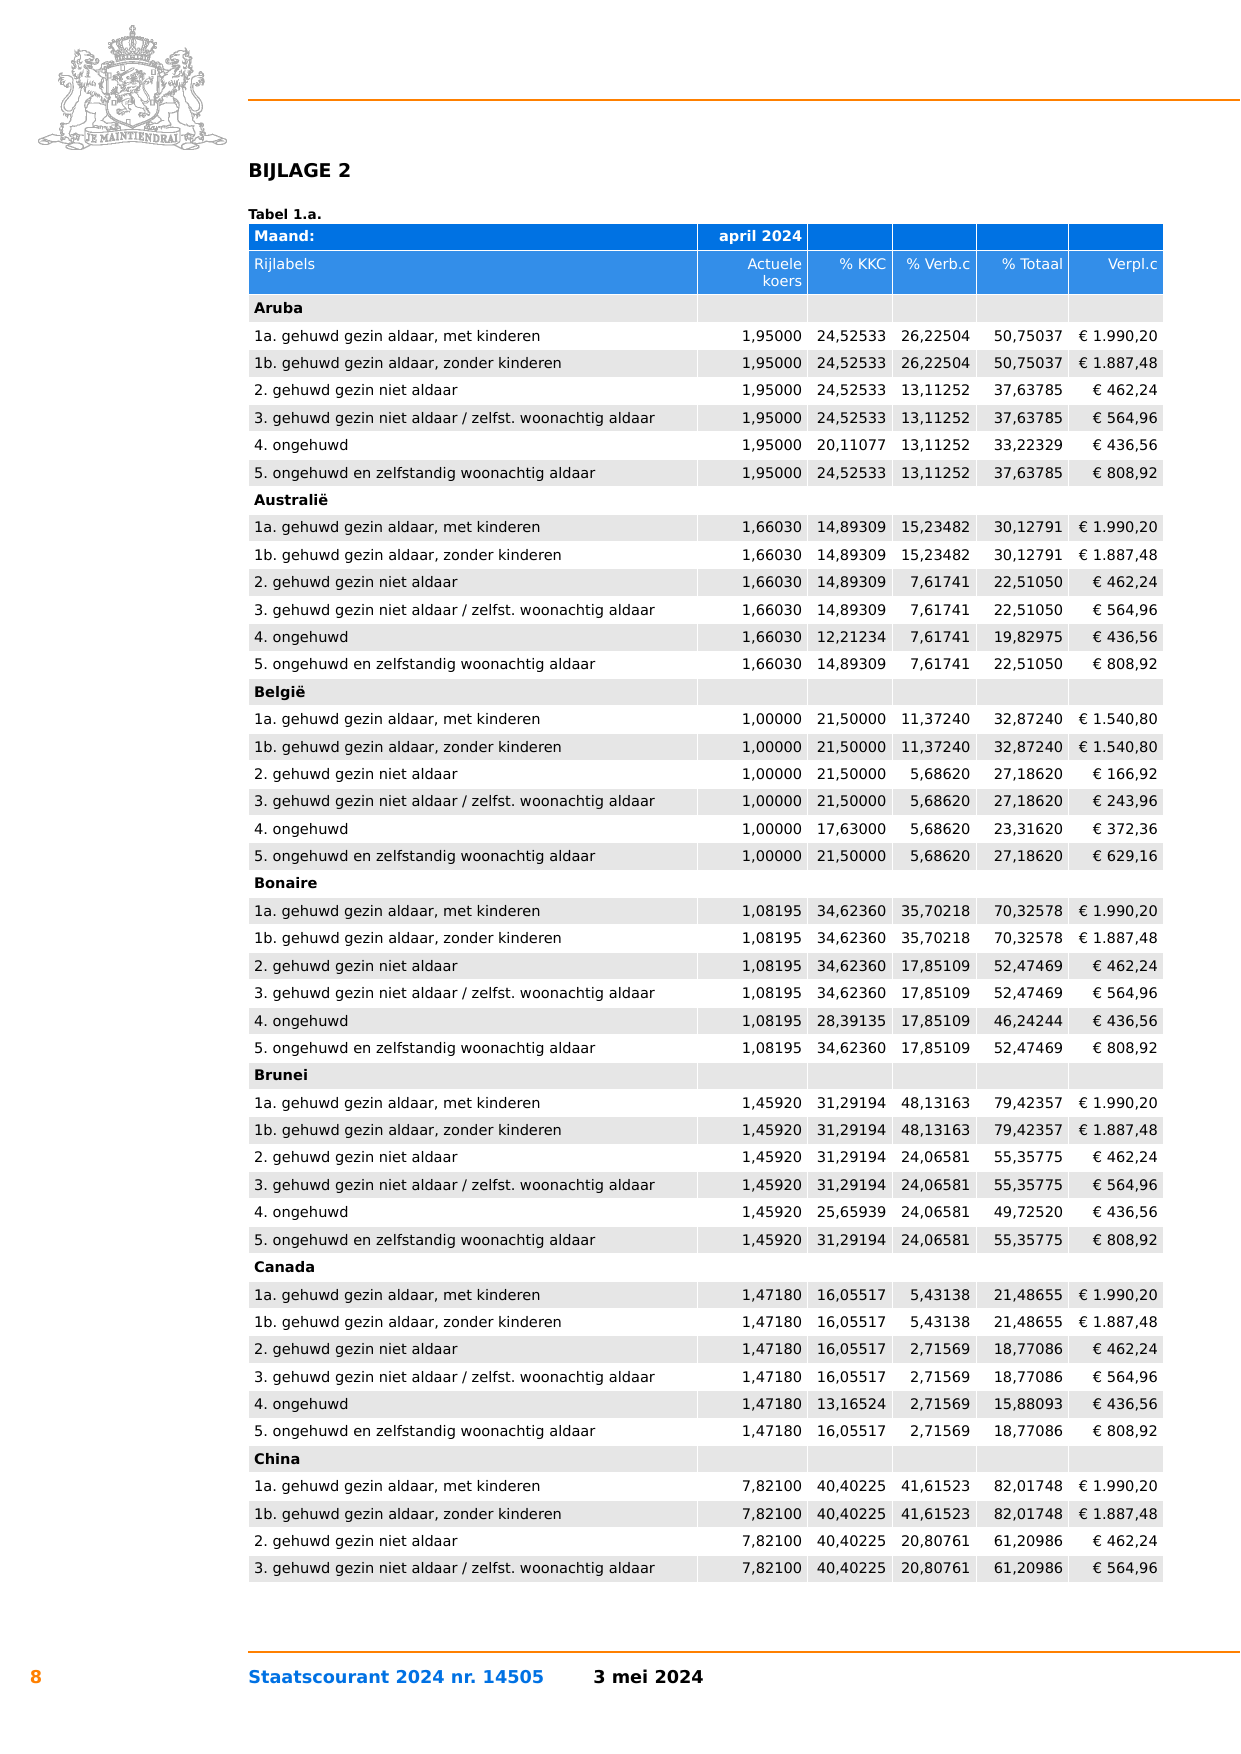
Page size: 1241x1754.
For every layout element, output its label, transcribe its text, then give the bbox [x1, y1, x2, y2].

table_cell 1,00000 [698, 789, 807, 815]
table_cell 1,00000 [698, 706, 807, 733]
table_cell € 564,96 [1069, 597, 1163, 623]
table_cell € 436,56 [1069, 624, 1163, 651]
table_cell [977, 295, 1068, 322]
table_cell 1,00000 [698, 816, 807, 842]
table_cell 52,47469 [977, 953, 1068, 979]
table_cell 15,23482 [893, 542, 976, 568]
table_cell 34,62360 [808, 898, 892, 924]
table_cell 31,29194 [808, 1145, 892, 1171]
table_cell 37,63785 [977, 460, 1068, 486]
table_cell 7,61741 [893, 569, 976, 596]
table_cell [1069, 871, 1163, 897]
table_cell 1,45920 [698, 1172, 807, 1198]
table_cell 19,82975 [977, 624, 1068, 651]
table_cell € 1.990,20 [1069, 1090, 1163, 1116]
table_cell 70,32578 [977, 926, 1068, 952]
table_cell Verpl.c [1069, 251, 1163, 294]
table_cell 48,13163 [893, 1117, 976, 1144]
table_cell 24,52533 [808, 378, 892, 404]
table_cell 14,89309 [808, 597, 892, 623]
table_cell € 243,96 [1069, 789, 1163, 815]
table_cell 7,61741 [893, 652, 976, 678]
table_cell 16,05517 [808, 1419, 892, 1445]
table_cell € 564,96 [1069, 1556, 1163, 1582]
table_cell 1a. gehuwd gezin aldaar, met kinderen [249, 898, 697, 924]
table_cell [1069, 295, 1163, 322]
table_cell 1,95000 [698, 460, 807, 486]
table_cell 1b. gehuwd gezin aldaar, zonder kinderen [249, 1501, 697, 1527]
table_cell [698, 487, 807, 513]
table_cell 1,08195 [698, 898, 807, 924]
table_cell 7,82100 [698, 1501, 807, 1527]
table_cell 5. ongehuwd en zelfstandig woonachtig aldaar [249, 652, 697, 678]
table_cell 1,47180 [698, 1309, 807, 1335]
table_cell [893, 871, 976, 897]
table_cell 1,66030 [698, 542, 807, 568]
table_cell 1,95000 [698, 323, 807, 349]
table_cell 34,62360 [808, 1035, 892, 1061]
table_cell 34,62360 [808, 980, 892, 1007]
table_cell 28,39135 [808, 1008, 892, 1034]
table_cell 7,61741 [893, 624, 976, 651]
table_cell [1069, 679, 1163, 705]
table_cell Actuele koers [698, 251, 807, 294]
table_cell € 462,24 [1069, 1145, 1163, 1171]
table_cell 13,11252 [893, 378, 976, 404]
table_cell 21,50000 [808, 843, 892, 870]
table_cell 5. ongehuwd en zelfstandig woonachtig aldaar [249, 1035, 697, 1061]
table_cell 61,20986 [977, 1556, 1068, 1582]
table_cell € 808,92 [1069, 460, 1163, 486]
table_cell 24,06581 [893, 1200, 976, 1226]
table_cell 22,51050 [977, 597, 1068, 623]
table_cell [808, 1063, 892, 1089]
table_cell [977, 224, 1068, 250]
table_cell € 1.887,48 [1069, 1309, 1163, 1335]
table_cell Canada [249, 1254, 697, 1281]
table_cell 55,35775 [977, 1145, 1068, 1171]
table_cell € 808,92 [1069, 652, 1163, 678]
table_cell 2. gehuwd gezin niet aldaar [249, 953, 697, 979]
table_cell 2. gehuwd gezin niet aldaar [249, 569, 697, 596]
table_cell 2,71569 [893, 1419, 976, 1445]
table_cell 27,18620 [977, 843, 1068, 870]
table_cell € 1.540,80 [1069, 734, 1163, 760]
table_cell € 1.990,20 [1069, 1282, 1163, 1308]
table_cell 41,61523 [893, 1474, 976, 1500]
table_cell € 462,24 [1069, 569, 1163, 596]
table_cell 21,50000 [808, 789, 892, 815]
table_cell 17,85109 [893, 980, 976, 1007]
table_cell 24,06581 [893, 1227, 976, 1253]
table_cell 1b. gehuwd gezin aldaar, zonder kinderen [249, 1309, 697, 1335]
table_cell 37,63785 [977, 405, 1068, 431]
table_cell 23,31620 [977, 816, 1068, 842]
table_cell 31,29194 [808, 1227, 892, 1253]
table_cell 3. gehuwd gezin niet aldaar / zelfst. woonachtig aldaar [249, 980, 697, 1007]
table_cell [893, 1254, 976, 1281]
table_cell € 1.887,48 [1069, 542, 1163, 568]
table_cell 21,48655 [977, 1309, 1068, 1335]
table_cell 41,61523 [893, 1501, 976, 1527]
table_cell [698, 871, 807, 897]
table_cell 35,70218 [893, 926, 976, 952]
table_cell 7,82100 [698, 1528, 807, 1554]
table_cell Rijlabels [249, 251, 697, 294]
table_cell [808, 679, 892, 705]
table_cell € 372,36 [1069, 816, 1163, 842]
table_cell € 462,24 [1069, 953, 1163, 979]
table_cell 4. ongehuwd [249, 1200, 697, 1226]
table_cell 24,52533 [808, 460, 892, 486]
table_cell 3. gehuwd gezin niet aldaar / zelfst. woonachtig aldaar [249, 1556, 697, 1582]
table_cell € 629,16 [1069, 843, 1163, 870]
table_cell 24,52533 [808, 323, 892, 349]
table_cell € 1.540,80 [1069, 706, 1163, 733]
table_cell € 462,24 [1069, 1336, 1163, 1363]
table_cell 49,72520 [977, 1200, 1068, 1226]
table_cell 2,71569 [893, 1364, 976, 1390]
table_cell [698, 1446, 807, 1472]
table_cell 1,45920 [698, 1200, 807, 1226]
table_cell 37,63785 [977, 378, 1068, 404]
table_cell € 436,56 [1069, 433, 1163, 459]
table_cell 15,23482 [893, 515, 976, 541]
table_cell 4. ongehuwd [249, 624, 697, 651]
table_cell 52,47469 [977, 1035, 1068, 1061]
table_cell € 166,92 [1069, 761, 1163, 787]
table_cell [698, 1254, 807, 1281]
table_cell 1,66030 [698, 597, 807, 623]
table_cell 1,45920 [698, 1117, 807, 1144]
table_cell 1b. gehuwd gezin aldaar, zonder kinderen [249, 926, 697, 952]
table_cell [1069, 487, 1163, 513]
table_cell [698, 679, 807, 705]
table_cell 11,37240 [893, 734, 976, 760]
table_cell 82,01748 [977, 1501, 1068, 1527]
table_cell 1,00000 [698, 761, 807, 787]
table_cell 30,12791 [977, 542, 1068, 568]
table_cell 61,20986 [977, 1528, 1068, 1554]
table_cell 18,77086 [977, 1336, 1068, 1363]
table_cell 17,85109 [893, 1008, 976, 1034]
table_cell 1a. gehuwd gezin aldaar, met kinderen [249, 323, 697, 349]
table_cell [977, 487, 1068, 513]
table_cell 50,75037 [977, 323, 1068, 349]
table_cell [893, 295, 976, 322]
table_cell 1,47180 [698, 1364, 807, 1390]
table_cell 2,71569 [893, 1336, 976, 1363]
table_cell % Verb.c [893, 251, 976, 294]
table_cell 14,89309 [808, 515, 892, 541]
table_cell 40,40225 [808, 1556, 892, 1582]
table_cell 24,52533 [808, 350, 892, 377]
table_cell 21,50000 [808, 734, 892, 760]
table_cell 2. gehuwd gezin niet aldaar [249, 1528, 697, 1554]
table_cell € 462,24 [1069, 1528, 1163, 1554]
table_cell 4. ongehuwd [249, 1008, 697, 1034]
table_cell 1a. gehuwd gezin aldaar, met kinderen [249, 1282, 697, 1308]
table_cell 40,40225 [808, 1474, 892, 1500]
table_cell 15,88093 [977, 1391, 1068, 1418]
table_cell [808, 224, 892, 250]
table_cell 1,08195 [698, 1035, 807, 1061]
table_cell 5,68620 [893, 789, 976, 815]
table_cell 5. ongehuwd en zelfstandig woonachtig aldaar [249, 1419, 697, 1445]
table_cell 17,85109 [893, 1035, 976, 1061]
table_cell 27,18620 [977, 761, 1068, 787]
table_cell 34,62360 [808, 926, 892, 952]
table_cell 18,77086 [977, 1364, 1068, 1390]
table_cell 82,01748 [977, 1474, 1068, 1500]
table_cell 1,47180 [698, 1419, 807, 1445]
table_cell 1a. gehuwd gezin aldaar, met kinderen [249, 1090, 697, 1116]
table_cell 5. ongehuwd en zelfstandig woonachtig aldaar [249, 460, 697, 486]
table_cell 3. gehuwd gezin niet aldaar / zelfst. woonachtig aldaar [249, 405, 697, 431]
table_cell [893, 1446, 976, 1472]
table_cell 14,89309 [808, 569, 892, 596]
table_cell 5. ongehuwd en zelfstandig woonachtig aldaar [249, 1227, 697, 1253]
table_cell 32,87240 [977, 734, 1068, 760]
table_cell 1,66030 [698, 624, 807, 651]
table_cell 16,05517 [808, 1282, 892, 1308]
table_cell 13,11252 [893, 405, 976, 431]
table_cell 22,51050 [977, 652, 1068, 678]
table_cell 3. gehuwd gezin niet aldaar / zelfst. woonachtig aldaar [249, 1364, 697, 1390]
table_cell [698, 295, 807, 322]
table_cell € 1.990,20 [1069, 323, 1163, 349]
table_cell [808, 871, 892, 897]
table_cell 1,95000 [698, 350, 807, 377]
table_cell 3. gehuwd gezin niet aldaar / zelfst. woonachtig aldaar [249, 1172, 697, 1198]
table_cell 5,68620 [893, 843, 976, 870]
table_cell 13,16524 [808, 1391, 892, 1418]
table_cell € 564,96 [1069, 405, 1163, 431]
table_cell [808, 1446, 892, 1472]
table_cell 1a. gehuwd gezin aldaar, met kinderen [249, 515, 697, 541]
table_cell 55,35775 [977, 1172, 1068, 1198]
table_cell 1b. gehuwd gezin aldaar, zonder kinderen [249, 350, 697, 377]
table_cell 4. ongehuwd [249, 1391, 697, 1418]
table_cell % KKC [808, 251, 892, 294]
table_cell 31,29194 [808, 1172, 892, 1198]
table_cell [893, 224, 976, 250]
table_cell € 462,24 [1069, 378, 1163, 404]
table_cell 12,21234 [808, 624, 892, 651]
table_cell 2,71569 [893, 1391, 976, 1418]
table_cell [808, 487, 892, 513]
table_cell 1,08195 [698, 926, 807, 952]
table_cell 40,40225 [808, 1528, 892, 1554]
table_cell 1,95000 [698, 405, 807, 431]
table_cell 48,13163 [893, 1090, 976, 1116]
table_cell 7,82100 [698, 1474, 807, 1500]
table_cell 35,70218 [893, 898, 976, 924]
table_cell 4. ongehuwd [249, 816, 697, 842]
table_cell 1,66030 [698, 569, 807, 596]
table_cell € 436,56 [1069, 1200, 1163, 1226]
table_cell 1a. gehuwd gezin aldaar, met kinderen [249, 1474, 697, 1500]
table_cell € 1.887,48 [1069, 350, 1163, 377]
table_cell [977, 1446, 1068, 1472]
table_cell % Totaal [977, 251, 1068, 294]
table_cell 3. gehuwd gezin niet aldaar / zelfst. woonachtig aldaar [249, 789, 697, 815]
table_cell [1069, 1254, 1163, 1281]
table_cell 5,43138 [893, 1309, 976, 1335]
table_cell 16,05517 [808, 1336, 892, 1363]
table_cell 31,29194 [808, 1117, 892, 1144]
table_cell 5. ongehuwd en zelfstandig woonachtig aldaar [249, 843, 697, 870]
table_cell 14,89309 [808, 652, 892, 678]
table_cell 1,00000 [698, 843, 807, 870]
table_cell 14,89309 [808, 542, 892, 568]
table_cell € 1.887,48 [1069, 1117, 1163, 1144]
table_cell 32,87240 [977, 706, 1068, 733]
table_cell 13,11252 [893, 433, 976, 459]
table_cell [808, 295, 892, 322]
table_cell 24,06581 [893, 1172, 976, 1198]
table_cell 27,18620 [977, 789, 1068, 815]
table_cell 2. gehuwd gezin niet aldaar [249, 761, 697, 787]
table_cell € 564,96 [1069, 1172, 1163, 1198]
table_cell 1,47180 [698, 1391, 807, 1418]
table_cell 1,95000 [698, 378, 807, 404]
table_cell 7,61741 [893, 597, 976, 623]
table_cell 24,06581 [893, 1145, 976, 1171]
table_cell 4. ongehuwd [249, 433, 697, 459]
table_cell 1,66030 [698, 515, 807, 541]
table_cell [698, 1063, 807, 1089]
table_cell 2. gehuwd gezin niet aldaar [249, 378, 697, 404]
table_cell Aruba [249, 295, 697, 322]
table_cell 46,24244 [977, 1008, 1068, 1034]
table_cell € 564,96 [1069, 1364, 1163, 1390]
table_cell € 808,92 [1069, 1419, 1163, 1445]
table_cell [1069, 1063, 1163, 1089]
table_cell [1069, 1446, 1163, 1472]
table_cell € 1.887,48 [1069, 926, 1163, 952]
table_cell 26,22504 [893, 323, 976, 349]
table_cell 1b. gehuwd gezin aldaar, zonder kinderen [249, 542, 697, 568]
table_cell 2. gehuwd gezin niet aldaar [249, 1145, 697, 1171]
table_cell [977, 679, 1068, 705]
table_cell 20,80761 [893, 1528, 976, 1554]
table_cell 1,47180 [698, 1336, 807, 1363]
table_cell € 1.990,20 [1069, 898, 1163, 924]
table_cell 1,08195 [698, 980, 807, 1007]
table_cell € 808,92 [1069, 1227, 1163, 1253]
table_cell Maand: [249, 224, 697, 250]
table_cell 25,65939 [808, 1200, 892, 1226]
table_cell België [249, 679, 697, 705]
table_cell 20,80761 [893, 1556, 976, 1582]
table_cell [893, 679, 976, 705]
picture [38, 25, 227, 150]
table_cell 1,45920 [698, 1145, 807, 1171]
table_cell 52,47469 [977, 980, 1068, 1007]
table_cell 21,50000 [808, 761, 892, 787]
table_cell 1,08195 [698, 953, 807, 979]
table_cell 33,22329 [977, 433, 1068, 459]
table_cell 1,45920 [698, 1227, 807, 1253]
table_cell 79,42357 [977, 1090, 1068, 1116]
table_cell [977, 1254, 1068, 1281]
table_cell € 1.990,20 [1069, 1474, 1163, 1500]
table_cell 20,11077 [808, 433, 892, 459]
table_cell 16,05517 [808, 1364, 892, 1390]
table_cell 5,68620 [893, 816, 976, 842]
table_cell 17,85109 [893, 953, 976, 979]
table_cell € 1.887,48 [1069, 1501, 1163, 1527]
table_cell april 2024 [698, 224, 807, 250]
table_cell 70,32578 [977, 898, 1068, 924]
table_cell 5,43138 [893, 1282, 976, 1308]
table_cell 1b. gehuwd gezin aldaar, zonder kinderen [249, 734, 697, 760]
table_cell [808, 1254, 892, 1281]
table_cell 1,00000 [698, 734, 807, 760]
table_cell 17,63000 [808, 816, 892, 842]
table_cell 79,42357 [977, 1117, 1068, 1144]
table_cell 30,12791 [977, 515, 1068, 541]
table_cell 3. gehuwd gezin niet aldaar / zelfst. woonachtig aldaar [249, 597, 697, 623]
table_cell [893, 487, 976, 513]
table_header Tabel 1.a. [248, 207, 1163, 223]
table_cell 2. gehuwd gezin niet aldaar [249, 1336, 697, 1363]
table_cell Australië [249, 487, 697, 513]
table_cell [893, 1063, 976, 1089]
table_cell 21,48655 [977, 1282, 1068, 1308]
table_cell 1,47180 [698, 1282, 807, 1308]
table_cell € 436,56 [1069, 1391, 1163, 1418]
table_cell 1a. gehuwd gezin aldaar, met kinderen [249, 706, 697, 733]
table_cell [977, 1063, 1068, 1089]
table_cell 1,66030 [698, 652, 807, 678]
table_cell € 808,92 [1069, 1035, 1163, 1061]
table_cell China [249, 1446, 697, 1472]
table_cell 1b. gehuwd gezin aldaar, zonder kinderen [249, 1117, 697, 1144]
table_cell 13,11252 [893, 460, 976, 486]
table_cell Brunei [249, 1063, 697, 1089]
table_cell 24,52533 [808, 405, 892, 431]
table_cell Bonaire [249, 871, 697, 897]
table_cell [977, 871, 1068, 897]
table_cell 22,51050 [977, 569, 1068, 596]
table_cell 1,95000 [698, 433, 807, 459]
table_cell 1,08195 [698, 1008, 807, 1034]
table_cell 55,35775 [977, 1227, 1068, 1253]
table_cell 18,77086 [977, 1419, 1068, 1445]
table_cell 26,22504 [893, 350, 976, 377]
table_cell 40,40225 [808, 1501, 892, 1527]
table_cell 1,45920 [698, 1090, 807, 1116]
table_cell 31,29194 [808, 1090, 892, 1116]
table_cell [1069, 224, 1163, 250]
table_cell € 436,56 [1069, 1008, 1163, 1034]
table_cell 5,68620 [893, 761, 976, 787]
table_cell 11,37240 [893, 706, 976, 733]
subtitle BIJLAGE 2 [248, 160, 1163, 182]
table_cell 34,62360 [808, 953, 892, 979]
table_cell 21,50000 [808, 706, 892, 733]
table_cell € 564,96 [1069, 980, 1163, 1007]
table_cell 7,82100 [698, 1556, 807, 1582]
table_cell 16,05517 [808, 1309, 892, 1335]
table_cell € 1.990,20 [1069, 515, 1163, 541]
table_cell 50,75037 [977, 350, 1068, 377]
